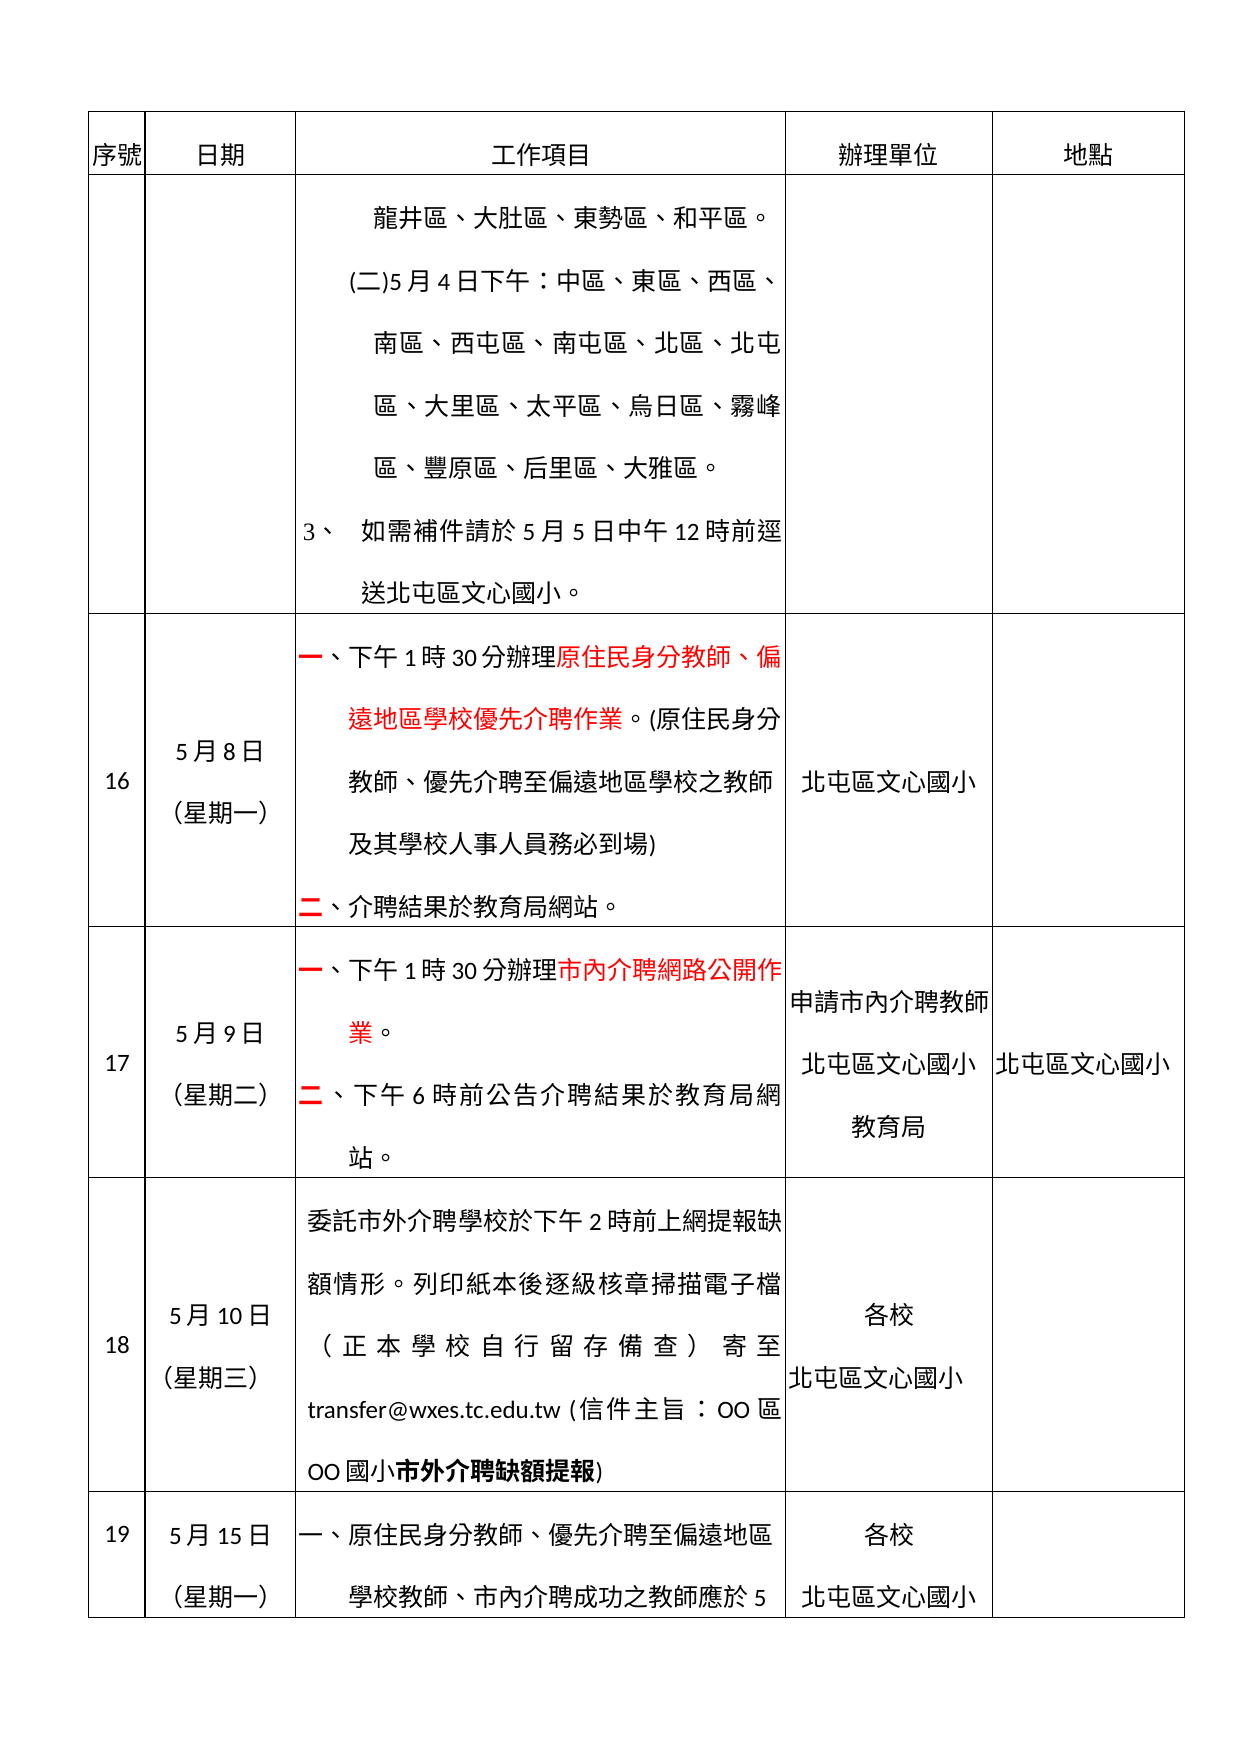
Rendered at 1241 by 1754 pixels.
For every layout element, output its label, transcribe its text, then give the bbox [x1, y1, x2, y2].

table_header 工作項目 [296, 112, 785, 174]
table_cell 16 [89, 614, 144, 926]
table_cell 5月9日 （星期二） [146, 927, 295, 1177]
table_header 辦理單位 [786, 112, 992, 174]
table_cell 北屯區文心國小 [993, 927, 1184, 1177]
table_cell [993, 175, 1184, 613]
table_cell 18 [89, 1178, 144, 1491]
table_cell 委託市外介聘學校於下午2時前上網提報缺額情形。列印紙本後逐級核章掃描電子檔（正本學校自行留存備查）寄至transfer@wxes.tc.edu.tw (信件主旨：OO區OO國小市外介聘缺額提報) [296, 1178, 785, 1491]
table_cell 各校 北屯區文心國小 [786, 1492, 992, 1617]
table_header 地點 [993, 112, 1184, 174]
table_cell 5月8日 （星期一） [146, 614, 295, 926]
table_cell 各校 北屯區文心國小 [786, 1178, 992, 1491]
table_cell [993, 1178, 1184, 1491]
table_cell 5月15日 （星期一） [146, 1492, 295, 1617]
table_cell 5月10日 （星期三） [146, 1178, 295, 1491]
table_cell 19 [89, 1492, 144, 1617]
table_cell [89, 175, 144, 613]
table_cell 17 [89, 927, 144, 1177]
table_cell 一、下午1時30分辦理市內介聘網路公開作業。 二、下午6時前公告介聘結果於教育局網站。 [296, 927, 785, 1177]
table_cell [993, 614, 1184, 926]
table_cell 北屯區文心國小 [786, 614, 992, 926]
table_cell [993, 1492, 1184, 1617]
table_cell [146, 175, 295, 613]
table_cell 龍井區、大肚區、東勢區、和平區。 (二)5月4日下午：中區、東區、西區、南區、西屯區、南屯區、北區、北屯區、大里區、太平區、烏日區、霧峰區、豐原區、后里區、大雅區。 如需補件請於5月5日中午12時前逕送北屯區文心國小。 [296, 175, 785, 613]
table_cell 一、下午1時30分辦理原住民身分教師、偏遠地區學校優先介聘作業。(原住民身分教師、優先介聘至偏遠地區學校之教師及其學校人事人員務必到場) 二、介聘結果於教育局網站。 [296, 614, 785, 926]
table_header 序號 [89, 112, 144, 174]
table_header 日期 [146, 112, 295, 174]
table_cell 申請市內介聘教師 北屯區文心國小 教育局 [786, 927, 992, 1177]
table_cell [786, 175, 992, 613]
table_cell 一、原住民身分教師、優先介聘至偏遠地區學校教師、市內介聘成功之教師應於5 [296, 1492, 785, 1617]
